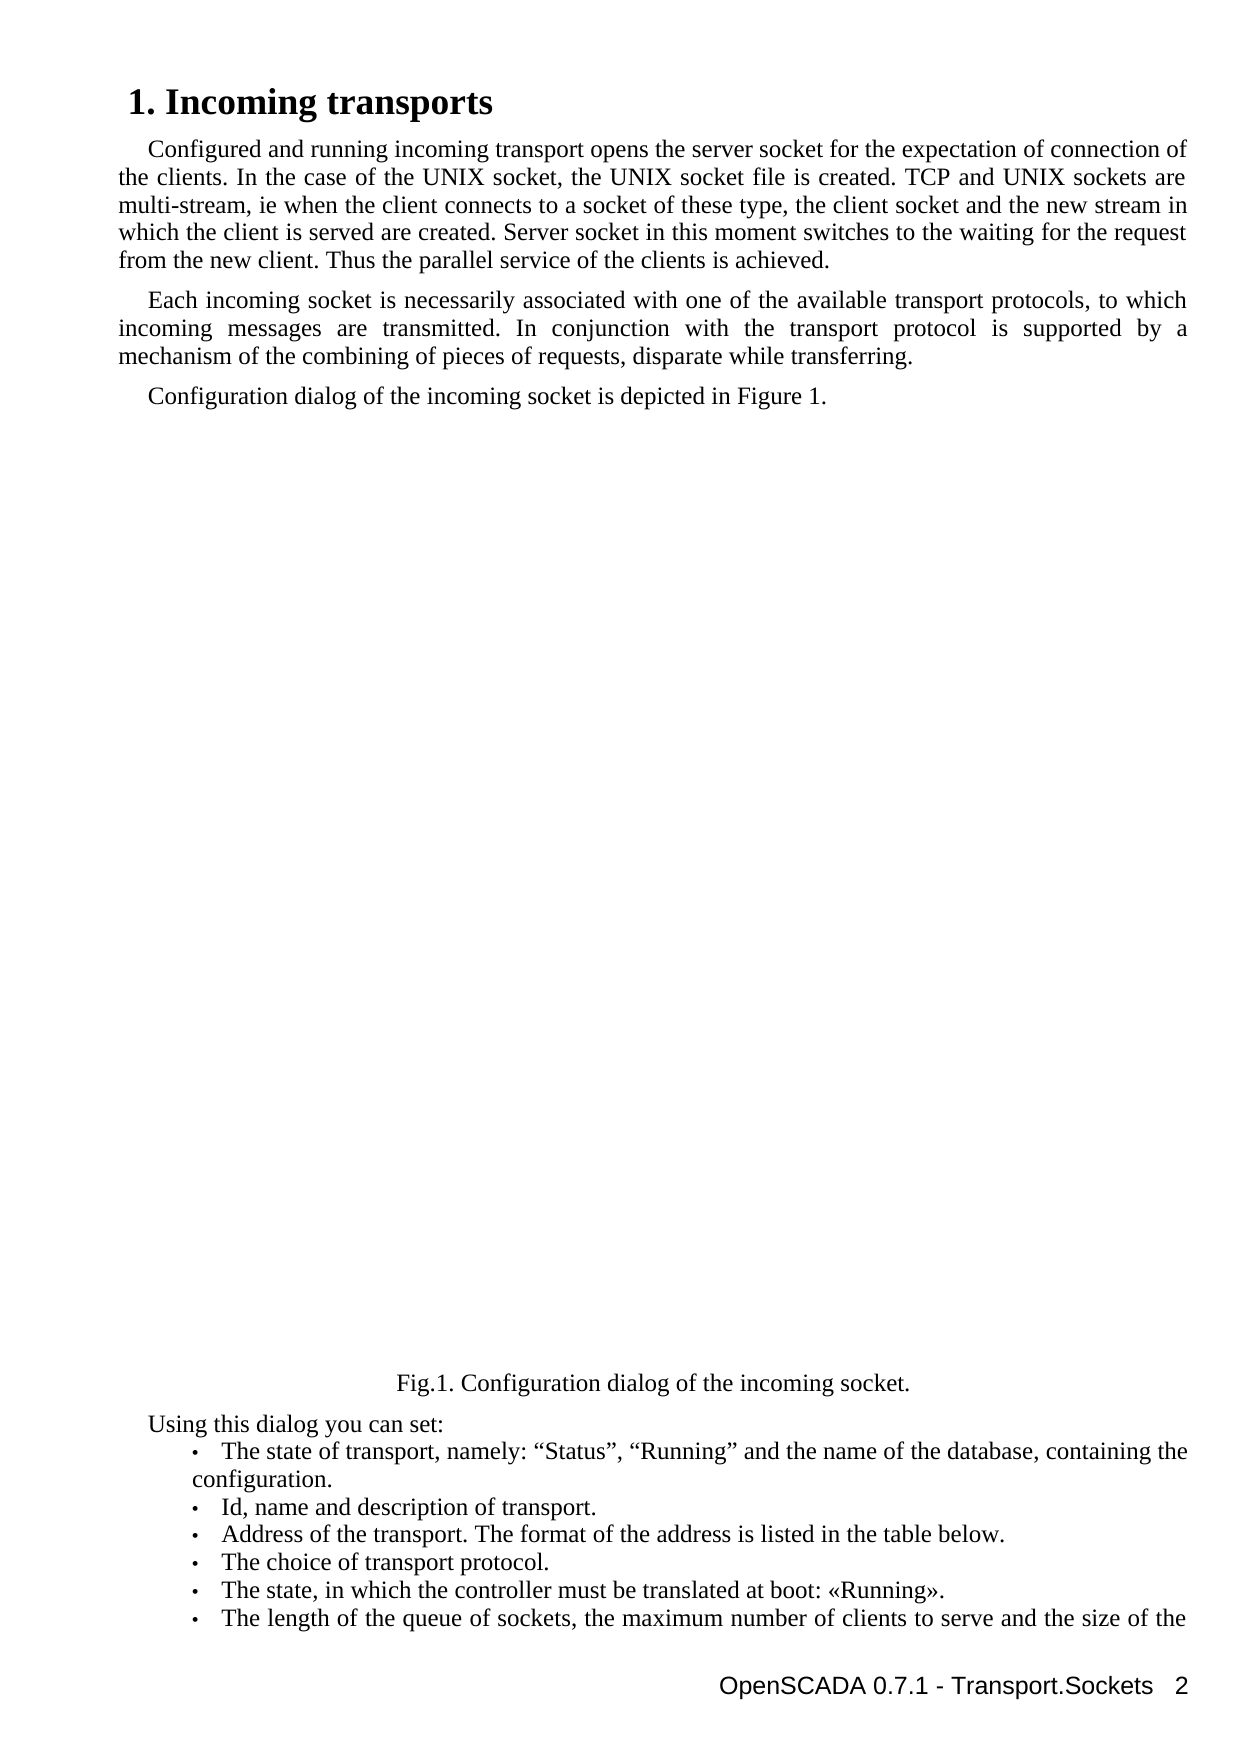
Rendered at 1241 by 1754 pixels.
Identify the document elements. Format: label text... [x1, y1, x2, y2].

text Configured and running incoming transport opens the server socket for the expectation of connection of the clients. In the case of the UNIX socket, the UNIX socket file is created. TCP and UNIX sockets are multi-stream, ie when the client connects to a socket of these type, the client socket and the new stream in which the client is served are created. Server socket in this moment switches to the waiting for the request from the new client. Thus the parallel service of the clients is achieved. [118, 135, 1188, 274]
text Fig.1. Configuration dialog of the incoming socket. [118, 422, 1188, 1397]
text Using this dialog you can set: [118, 1410, 1188, 1437]
text Each incoming socket is necessarily associated with one of the available transport protocols, to which incoming messages are transmitted. In conjunction with the transport protocol is supported by a mechanism of the combining of pieces of requests, disparate while transferring. [118, 286, 1188, 369]
list The state, in which the controller must be translated at boot: «Running». [162, 1576, 1188, 1604]
list Address of the transport. The format of the address is listed in the table below. [162, 1521, 1188, 1548]
list The length of the queue of sockets, the maximum number of clients to serve and the size of the [162, 1604, 1188, 1631]
list The state of transport, namely: “Status”, “Running” and the name of the database, containing the configuration. [162, 1437, 1188, 1493]
list The choice of transport protocol. [162, 1548, 1188, 1576]
subtitle 1. Incoming transports [118, 81, 1188, 123]
text Configuration dialog of the incoming socket is depicted in Figure 1. [118, 382, 1188, 410]
list Id, name and description of transport. [162, 1493, 1188, 1521]
